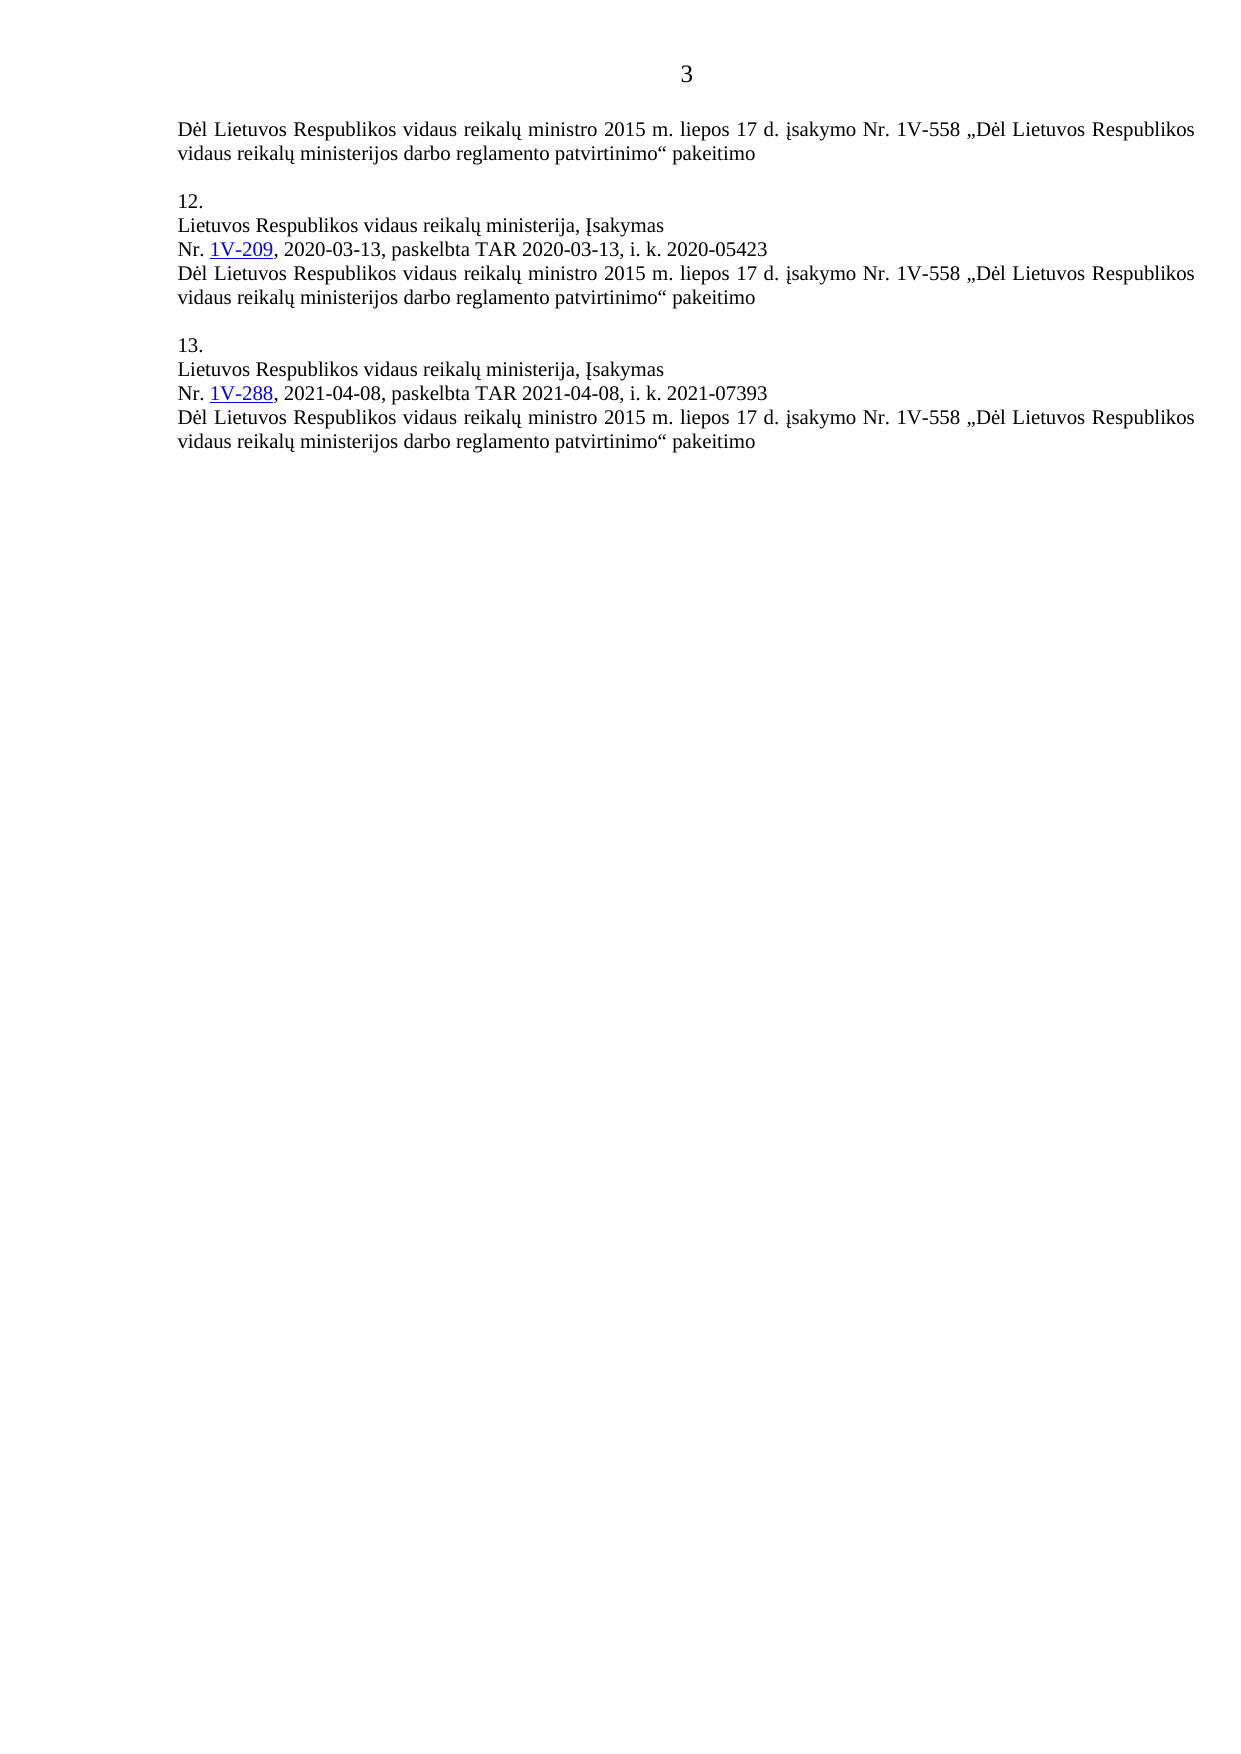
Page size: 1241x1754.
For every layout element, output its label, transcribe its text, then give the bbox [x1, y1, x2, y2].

text Dėl Lietuvos Respublikos vidaus reikalų ministro 2015 m. liepos 17 d. įsakymo Nr. 1V-558 „Dėl Lietuvos Respublikos vidaus reikalų ministerijos darbo reglamento patvirtinimo“ pakeitimo [177, 405, 1196, 453]
text 12. [177, 189, 1196, 213]
text Dėl Lietuvos Respublikos vidaus reikalų ministro 2015 m. liepos 17 d. įsakymo Nr. 1V-558 „Dėl Lietuvos Respublikos vidaus reikalų ministerijos darbo reglamento patvirtinimo“ pakeitimo [177, 117, 1196, 165]
text Nr. 1V-209, 2020-03-13, paskelbta TAR 2020-03-13, i. k. 2020-05423 [177, 237, 1196, 261]
text Dėl Lietuvos Respublikos vidaus reikalų ministro 2015 m. liepos 17 d. įsakymo Nr. 1V-558 „Dėl Lietuvos Respublikos vidaus reikalų ministerijos darbo reglamento patvirtinimo“ pakeitimo [177, 261, 1196, 309]
text Nr. 1V-288, 2021-04-08, paskelbta TAR 2021-04-08, i. k. 2021-07393 [177, 381, 1196, 405]
text Lietuvos Respublikos vidaus reikalų ministerija, Įsakymas [177, 213, 1196, 237]
text Lietuvos Respublikos vidaus reikalų ministerija, Įsakymas [177, 357, 1196, 381]
text 13. [177, 333, 1196, 357]
